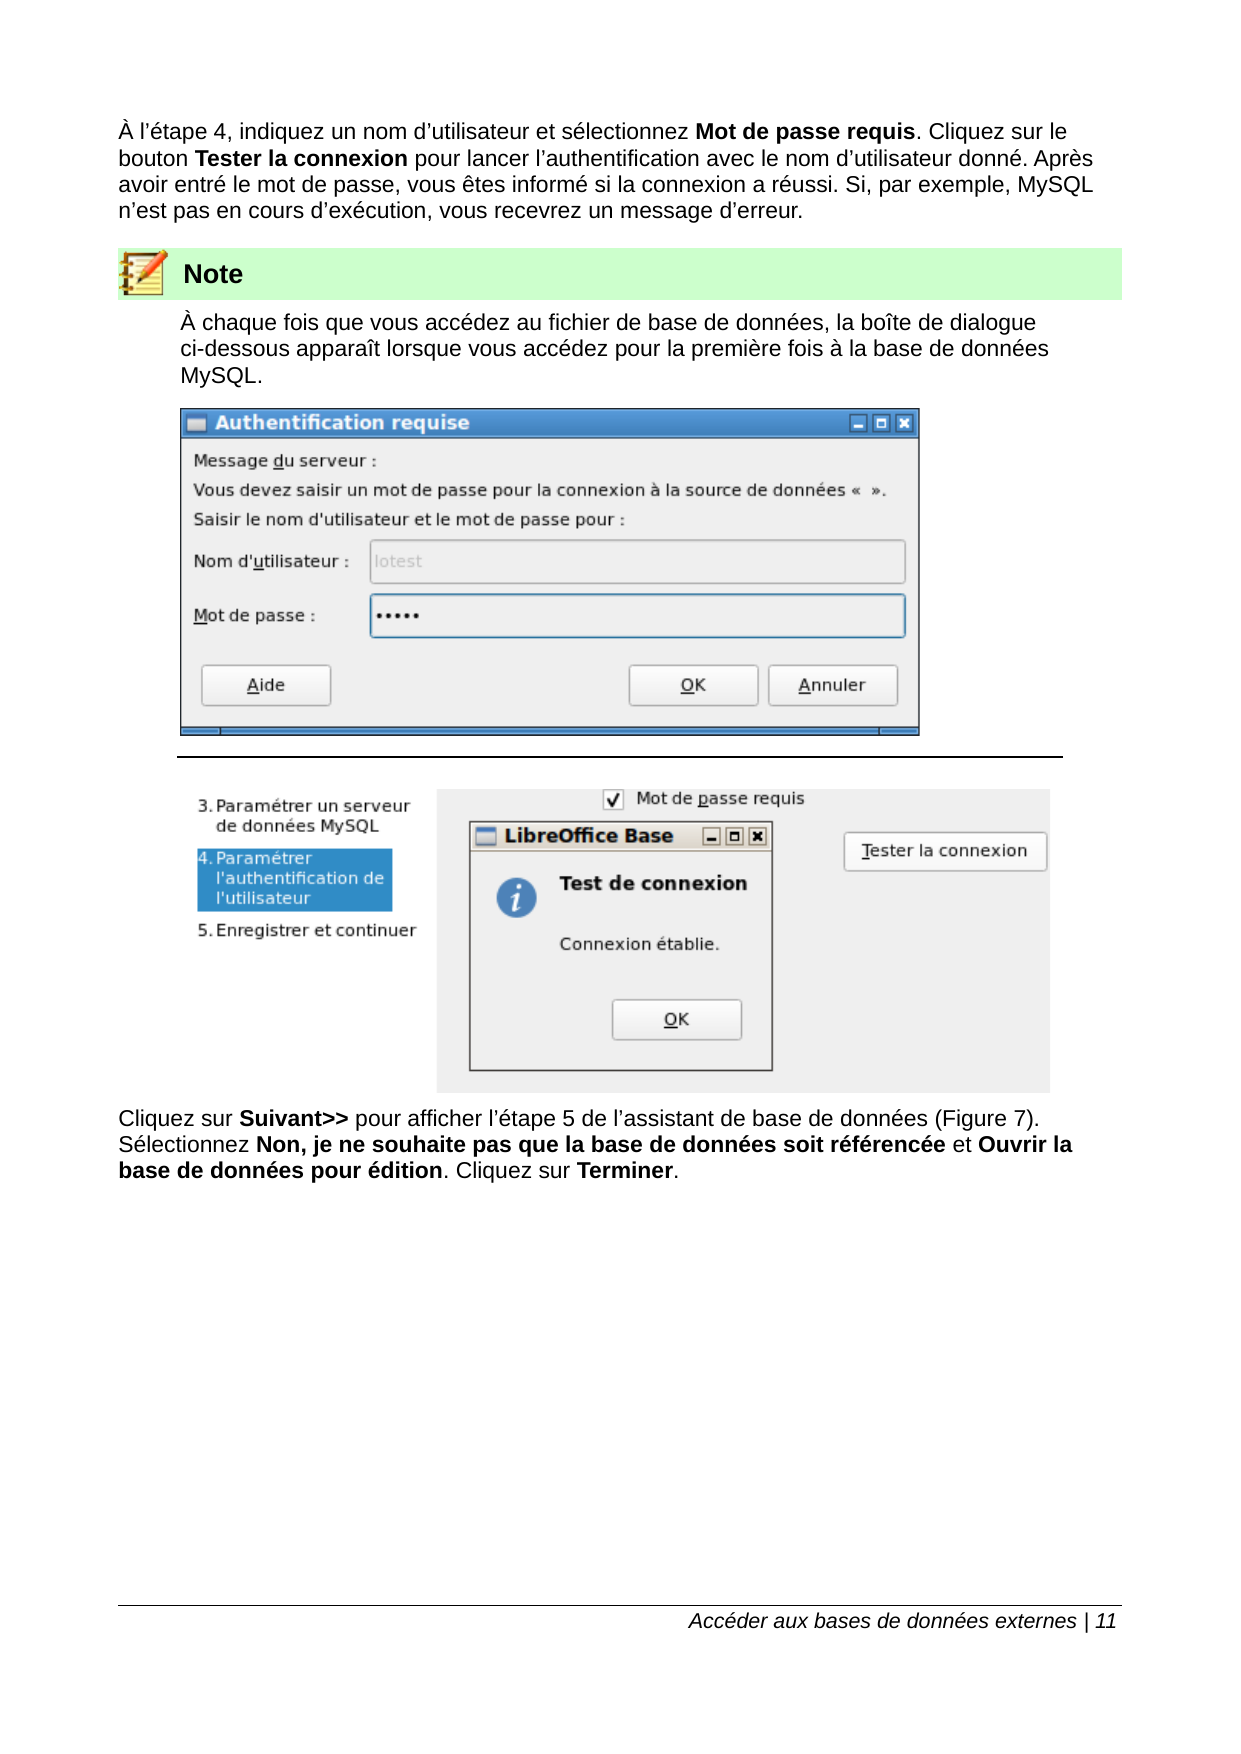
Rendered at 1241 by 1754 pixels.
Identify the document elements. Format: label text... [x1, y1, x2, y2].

list Note [118, 248, 1122, 300]
picture [187, 789, 1050, 1093]
text À l’étape 4, indiquez un nom d’utilisateur et sélectionnez Mot de passe requis. Cliquez sur le bouton Tester la connexion pour lancer l’authentification avec le nom d’utilisateur donné. Après avoir entré le mot de passe, vous êtes informé si la connexion a réussi. Si, par exemple, MySQL n’est pas en cours d’exécution, vous recevrez un message d’erreur. [118, 118, 1122, 223]
picture [119, 248, 170, 299]
text Cliquez sur Suivant>> pour afficher l’étape 5 de l’assistant de base de données (Figure 7). Sélectionnez Non, je ne souhaite pas que la base de données soit référencée et Ouvrir la base de données pour édition. Cliquez sur Terminer. [118, 779, 1122, 1184]
text À chaque fois que vous accédez au fichier de base de données, la boîte de dialogue ci-dessous apparaît lorsque vous accédez pour la première fois à la base de données MySQL. [177, 306, 1063, 388]
